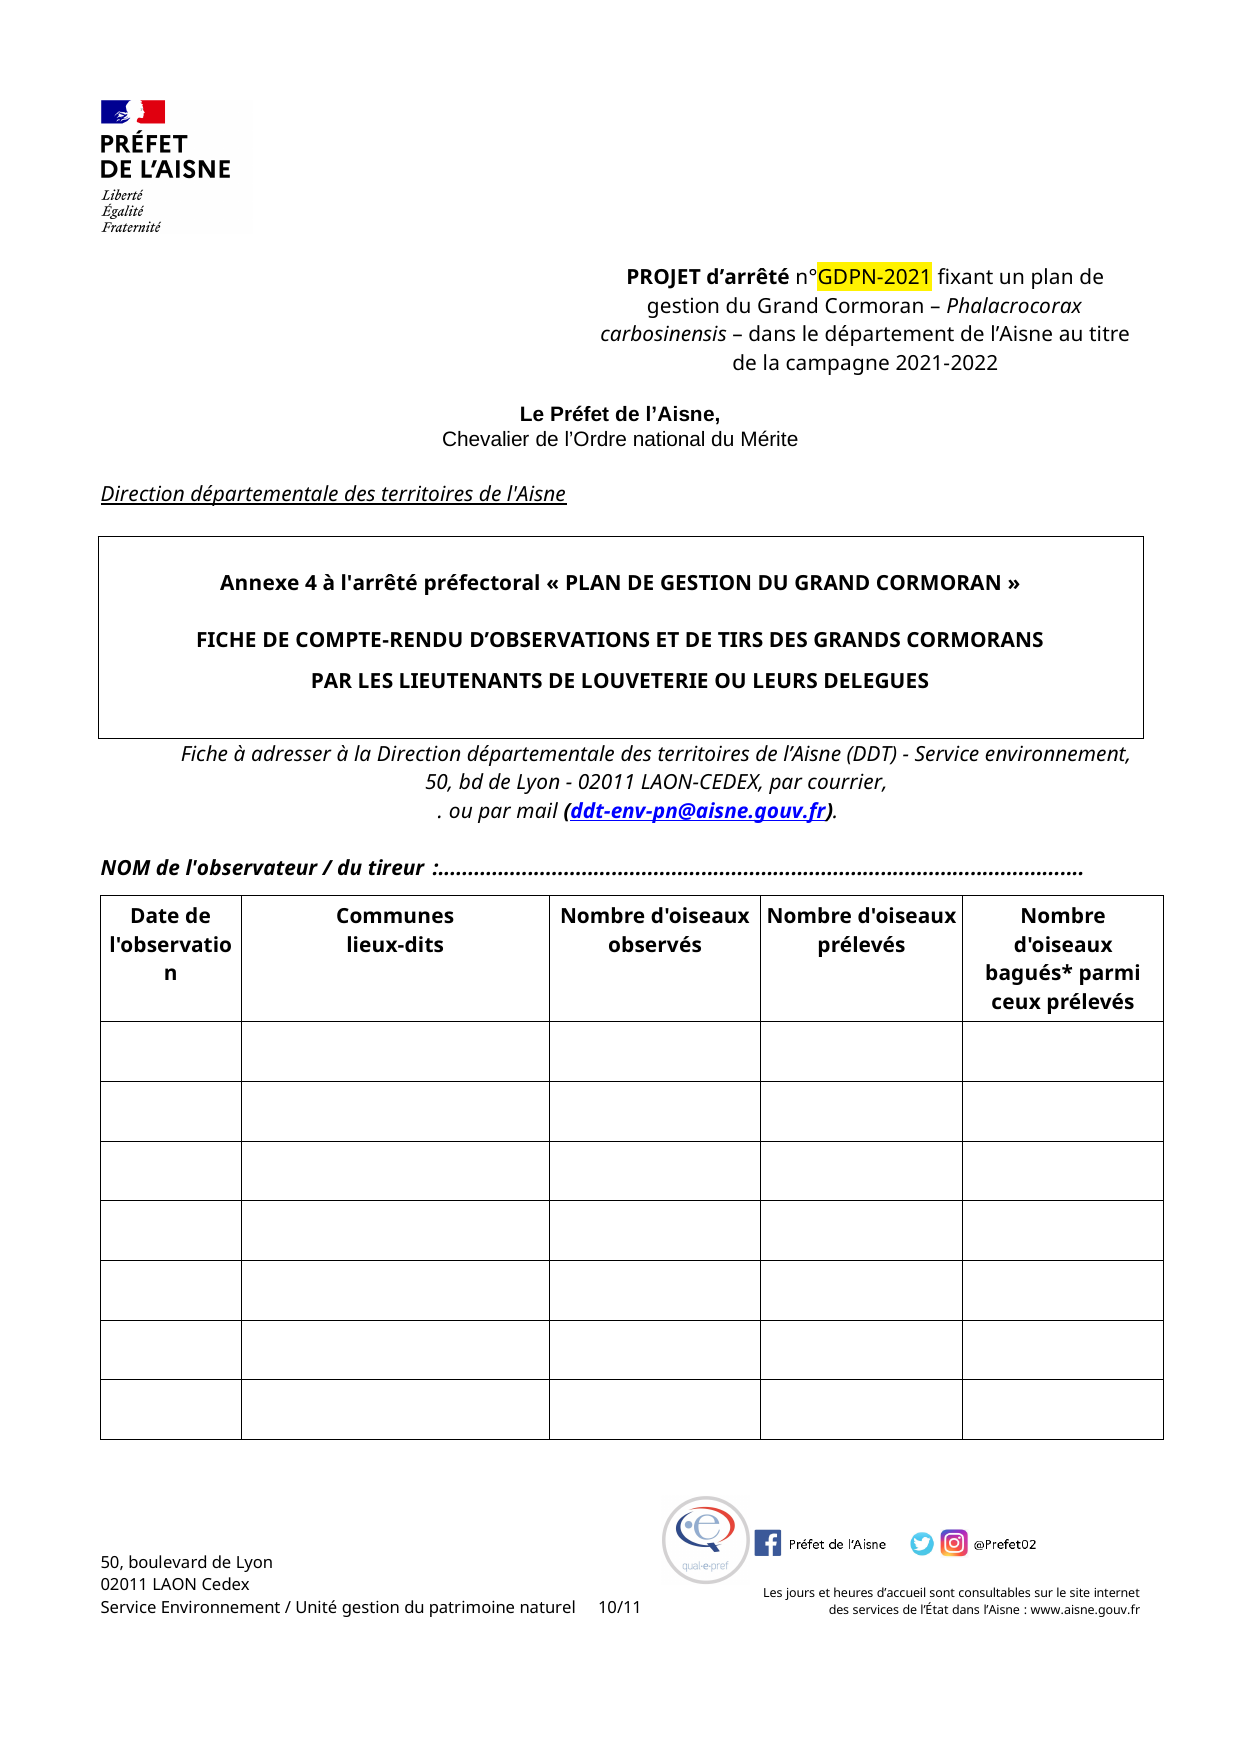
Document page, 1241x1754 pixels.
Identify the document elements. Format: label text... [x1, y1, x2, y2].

text PAR LES LIEUTENANTS DE LOUVETERIE OU LEURS DELEGUES [99, 663, 1143, 694]
table_cell [761, 1142, 962, 1200]
table_cell [550, 1082, 760, 1141]
table_cell [242, 1082, 549, 1141]
table_header Nombre d'oiseaux bagués* parmi ceux prélevés [963, 896, 1163, 1021]
table_cell [101, 1201, 241, 1260]
table_cell [101, 1261, 241, 1319]
text NOM de l'observateur / du tireur :............................................................................................................ [100, 853, 1140, 881]
table_cell [963, 1142, 1163, 1200]
table_cell [550, 1201, 760, 1260]
table_cell [242, 1022, 549, 1081]
table_cell [963, 1022, 1163, 1081]
table_cell [242, 1201, 549, 1260]
table_cell [963, 1201, 1163, 1260]
table_cell [761, 1380, 962, 1439]
table_header Date de l'observation [101, 896, 241, 1021]
table_cell [963, 1261, 1163, 1319]
table_cell [761, 1022, 962, 1081]
table_cell [101, 1142, 241, 1200]
table_cell [242, 1321, 549, 1379]
text FICHE DE COMPTE-RENDU D’OBSERVATIONS ET DE TIRS DES GRANDS CORMORANS [100, 625, 1140, 653]
table_cell [550, 1022, 760, 1081]
text Direction départementale des territoires de l'Aisne [100, 479, 1140, 508]
table_cell [550, 1142, 760, 1200]
table_cell [761, 1261, 962, 1319]
table_header Nombre d'oiseaux observés [550, 896, 760, 1021]
list ou par mail (ddt-env-pn@aisne.gouv.fr). [138, 796, 1140, 824]
table_cell [963, 1380, 1163, 1439]
table_cell [101, 1082, 241, 1141]
list Fiche à adresser à la Direction départementale des territoires de l’Aisne (DDT) - Service environnement, 50, bd de Lyon - 02011 LAON-CEDEX, par courrier, [138, 739, 1140, 796]
table_cell [761, 1321, 962, 1379]
table_cell [101, 1321, 241, 1379]
picture [100, 100, 253, 234]
table_cell [550, 1261, 760, 1319]
table_cell [242, 1261, 549, 1319]
table_cell [761, 1201, 962, 1260]
table_cell [242, 1380, 549, 1439]
table_cell [761, 1082, 962, 1141]
table_cell [550, 1321, 760, 1379]
table_cell [963, 1321, 1163, 1379]
table_cell [101, 1380, 241, 1439]
table_cell [963, 1082, 1163, 1141]
table_cell [550, 1380, 760, 1439]
text Annexe 4 à l'arrêté préfectoral « PLAN DE GESTION DU GRAND CORMORAN » [100, 568, 1140, 596]
table_header Nombre d'oiseaux prélevés [761, 896, 962, 1021]
table_header Communes lieux-dits [242, 896, 549, 1021]
picture [661, 1495, 1041, 1585]
table_cell [101, 1022, 241, 1081]
table_cell [242, 1142, 549, 1200]
